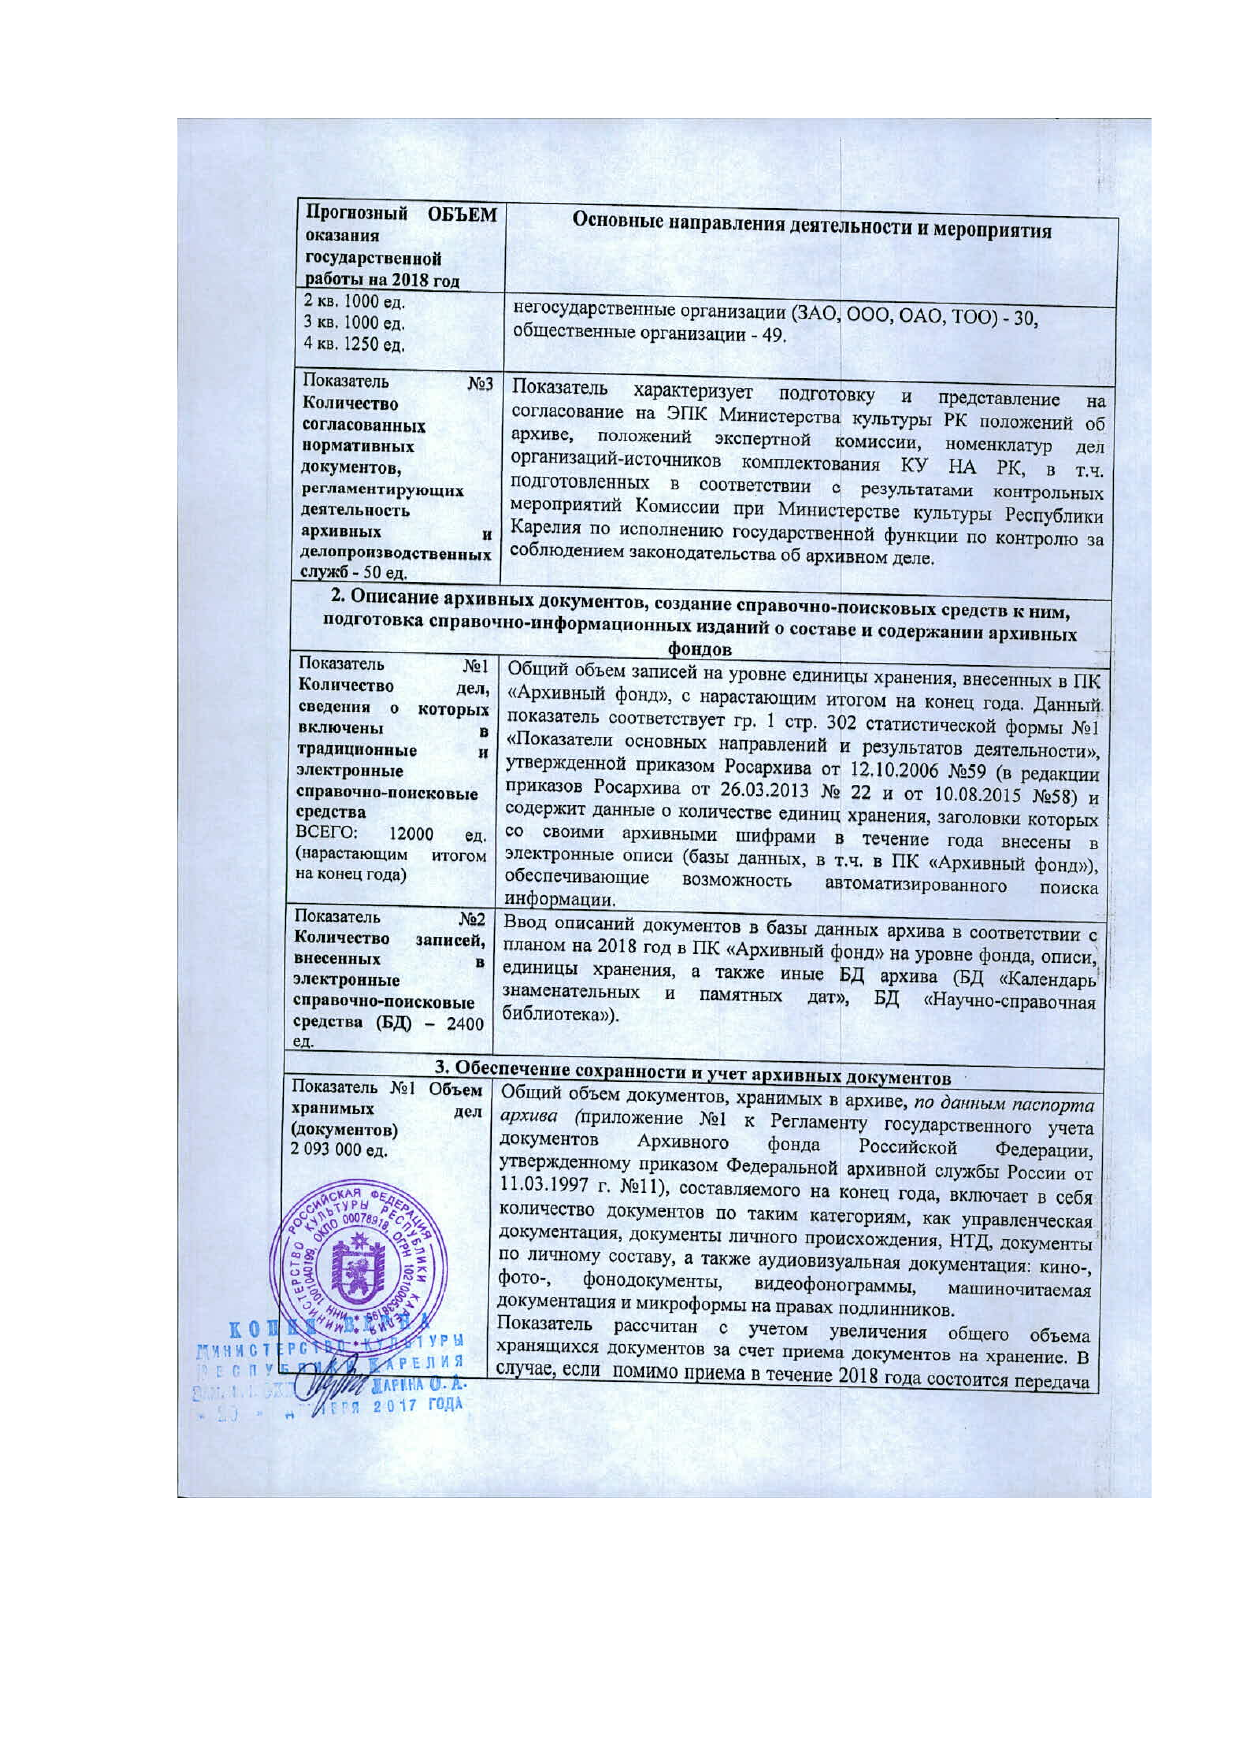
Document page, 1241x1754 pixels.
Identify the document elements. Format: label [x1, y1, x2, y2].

picture [177, 118, 1152, 1498]
